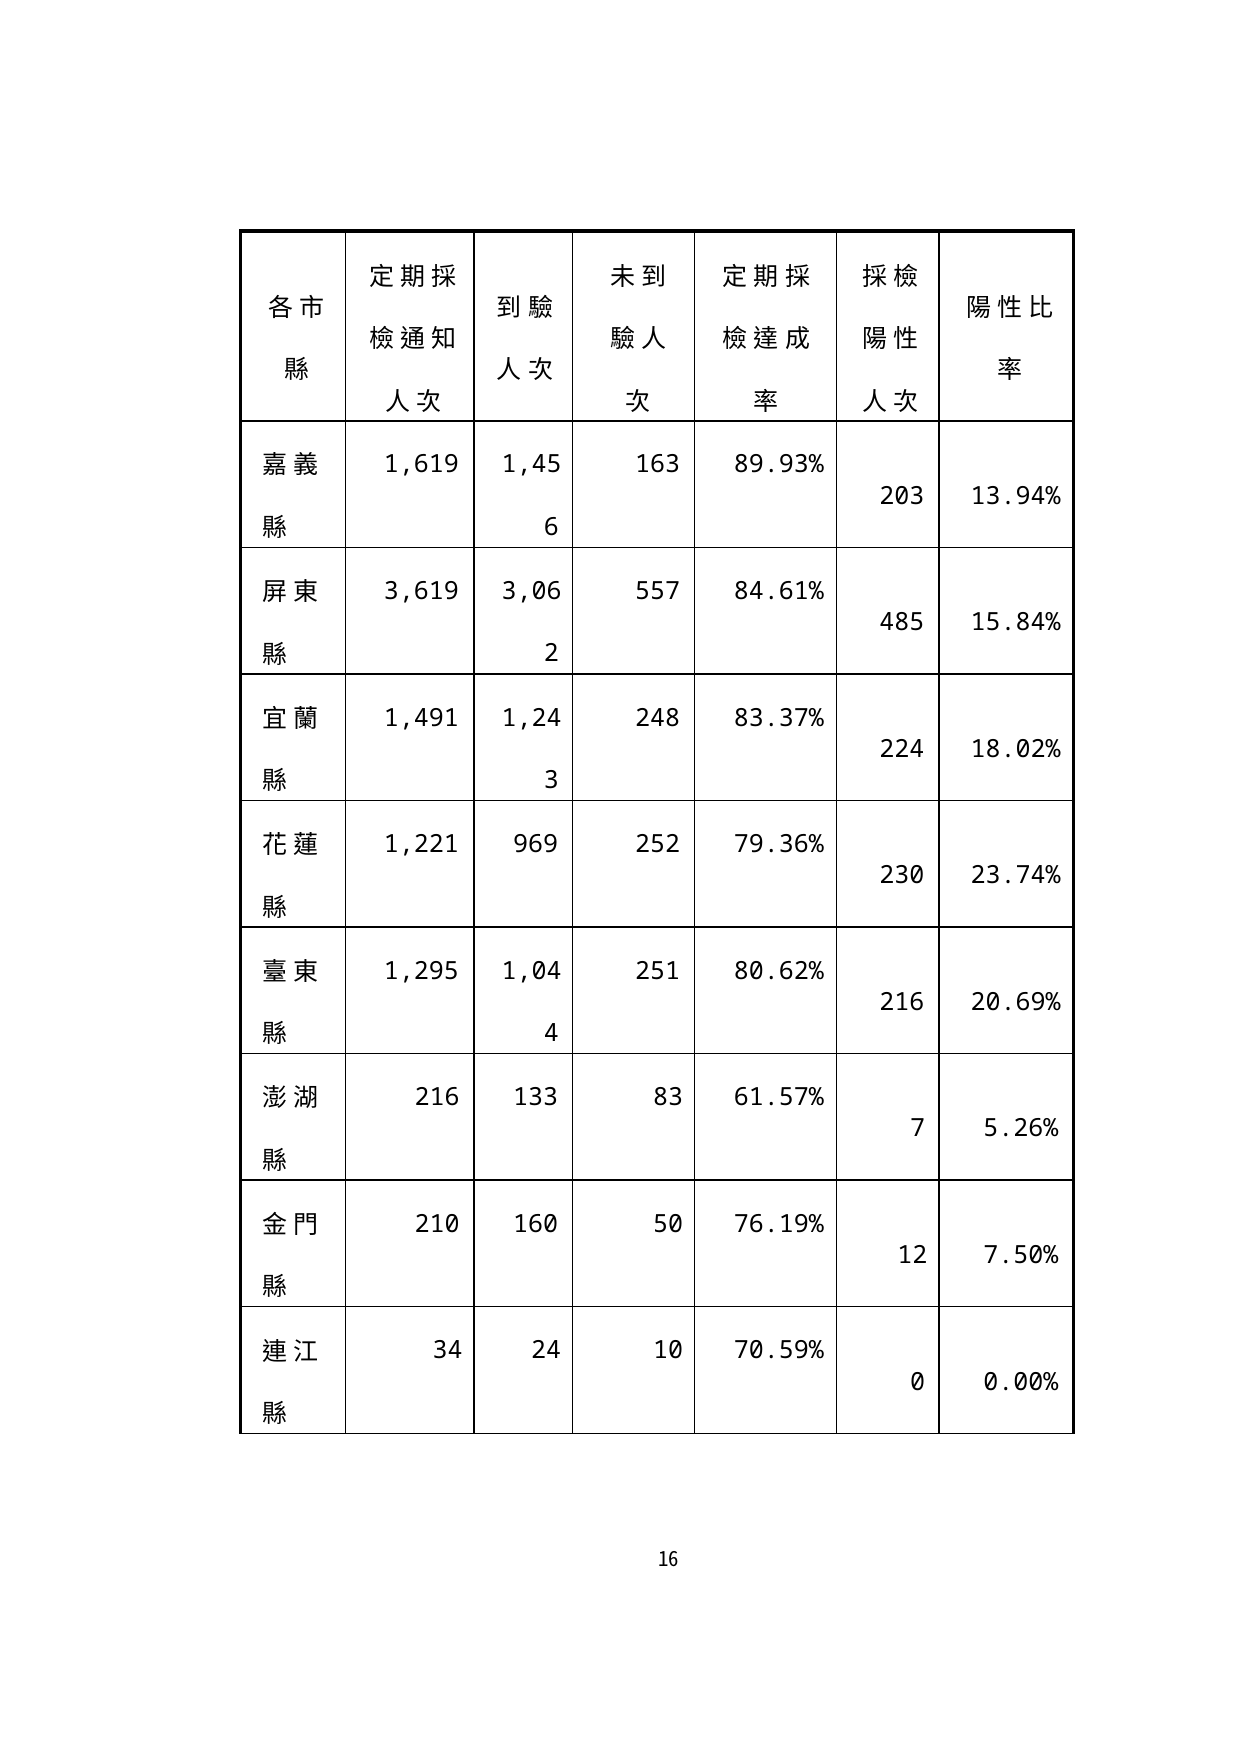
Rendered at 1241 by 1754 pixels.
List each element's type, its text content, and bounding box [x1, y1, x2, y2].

table_cell 13.94% [940, 422, 1072, 546]
table_header 定期採檢達成率 [695, 233, 836, 420]
table_cell 12 [837, 1181, 938, 1306]
table_cell 83 [573, 1054, 694, 1179]
table_cell 160 [475, 1181, 572, 1306]
table_cell 1,044 [475, 928, 572, 1053]
table_header 定期採檢通知人次 [346, 233, 473, 420]
table_cell 133 [475, 1054, 572, 1179]
table_cell 485 [837, 548, 938, 673]
table_cell 1,619 [346, 422, 473, 546]
table_cell 金門縣 [242, 1181, 345, 1306]
table_cell 61.57% [695, 1054, 836, 1179]
table_cell 70.59% [695, 1307, 836, 1432]
table_cell 80.62% [695, 928, 836, 1053]
table_cell 251 [573, 928, 694, 1053]
table_cell 224 [837, 675, 938, 799]
table_cell 澎湖縣 [242, 1054, 345, 1179]
table_cell 臺東縣 [242, 928, 345, 1053]
table_cell 34 [346, 1307, 473, 1432]
table_cell 18.02% [940, 675, 1072, 799]
table_cell 230 [837, 801, 938, 926]
table_cell 1,243 [475, 675, 572, 799]
table_cell 50 [573, 1181, 694, 1306]
table_cell 0 [837, 1307, 938, 1432]
table_cell 3,062 [475, 548, 572, 673]
table_cell 屏東縣 [242, 548, 345, 673]
table_cell 79.36% [695, 801, 836, 926]
table_cell 76.19% [695, 1181, 836, 1306]
table_cell 20.69% [940, 928, 1072, 1053]
table_cell 10 [573, 1307, 694, 1432]
table_cell 216 [837, 928, 938, 1053]
table_cell 7 [837, 1054, 938, 1179]
table_cell 210 [346, 1181, 473, 1306]
table_cell 7.50% [940, 1181, 1072, 1306]
table_cell 0.00% [940, 1307, 1072, 1432]
table_cell 84.61% [695, 548, 836, 673]
table_cell 5.26% [940, 1054, 1072, 1179]
table_cell 連江縣 [242, 1307, 345, 1432]
table_cell 24 [475, 1307, 572, 1432]
table_cell 花蓮縣 [242, 801, 345, 926]
table_cell 557 [573, 548, 694, 673]
table_cell 3,619 [346, 548, 473, 673]
table_cell 嘉義縣 [242, 422, 345, 546]
table_cell 1,221 [346, 801, 473, 926]
table_cell 163 [573, 422, 694, 546]
table_cell 83.37% [695, 675, 836, 799]
table_cell 1,295 [346, 928, 473, 1053]
table_cell 252 [573, 801, 694, 926]
table_cell 1,491 [346, 675, 473, 799]
table_header 陽性比率 [940, 233, 1072, 420]
table_cell 15.84% [940, 548, 1072, 673]
table_cell 1,456 [475, 422, 572, 546]
table_cell 216 [346, 1054, 473, 1179]
table_cell 宜蘭縣 [242, 675, 345, 799]
table_header 到驗人次 [475, 233, 572, 420]
table_cell 23.74% [940, 801, 1072, 926]
table_header 各市縣 [242, 233, 345, 420]
table_cell 89.93% [695, 422, 836, 546]
table_cell 969 [475, 801, 572, 926]
table_cell 203 [837, 422, 938, 546]
table_header 採檢陽性人次 [837, 233, 938, 420]
table_header 未到驗人次 [573, 233, 694, 420]
table_cell 248 [573, 675, 694, 799]
